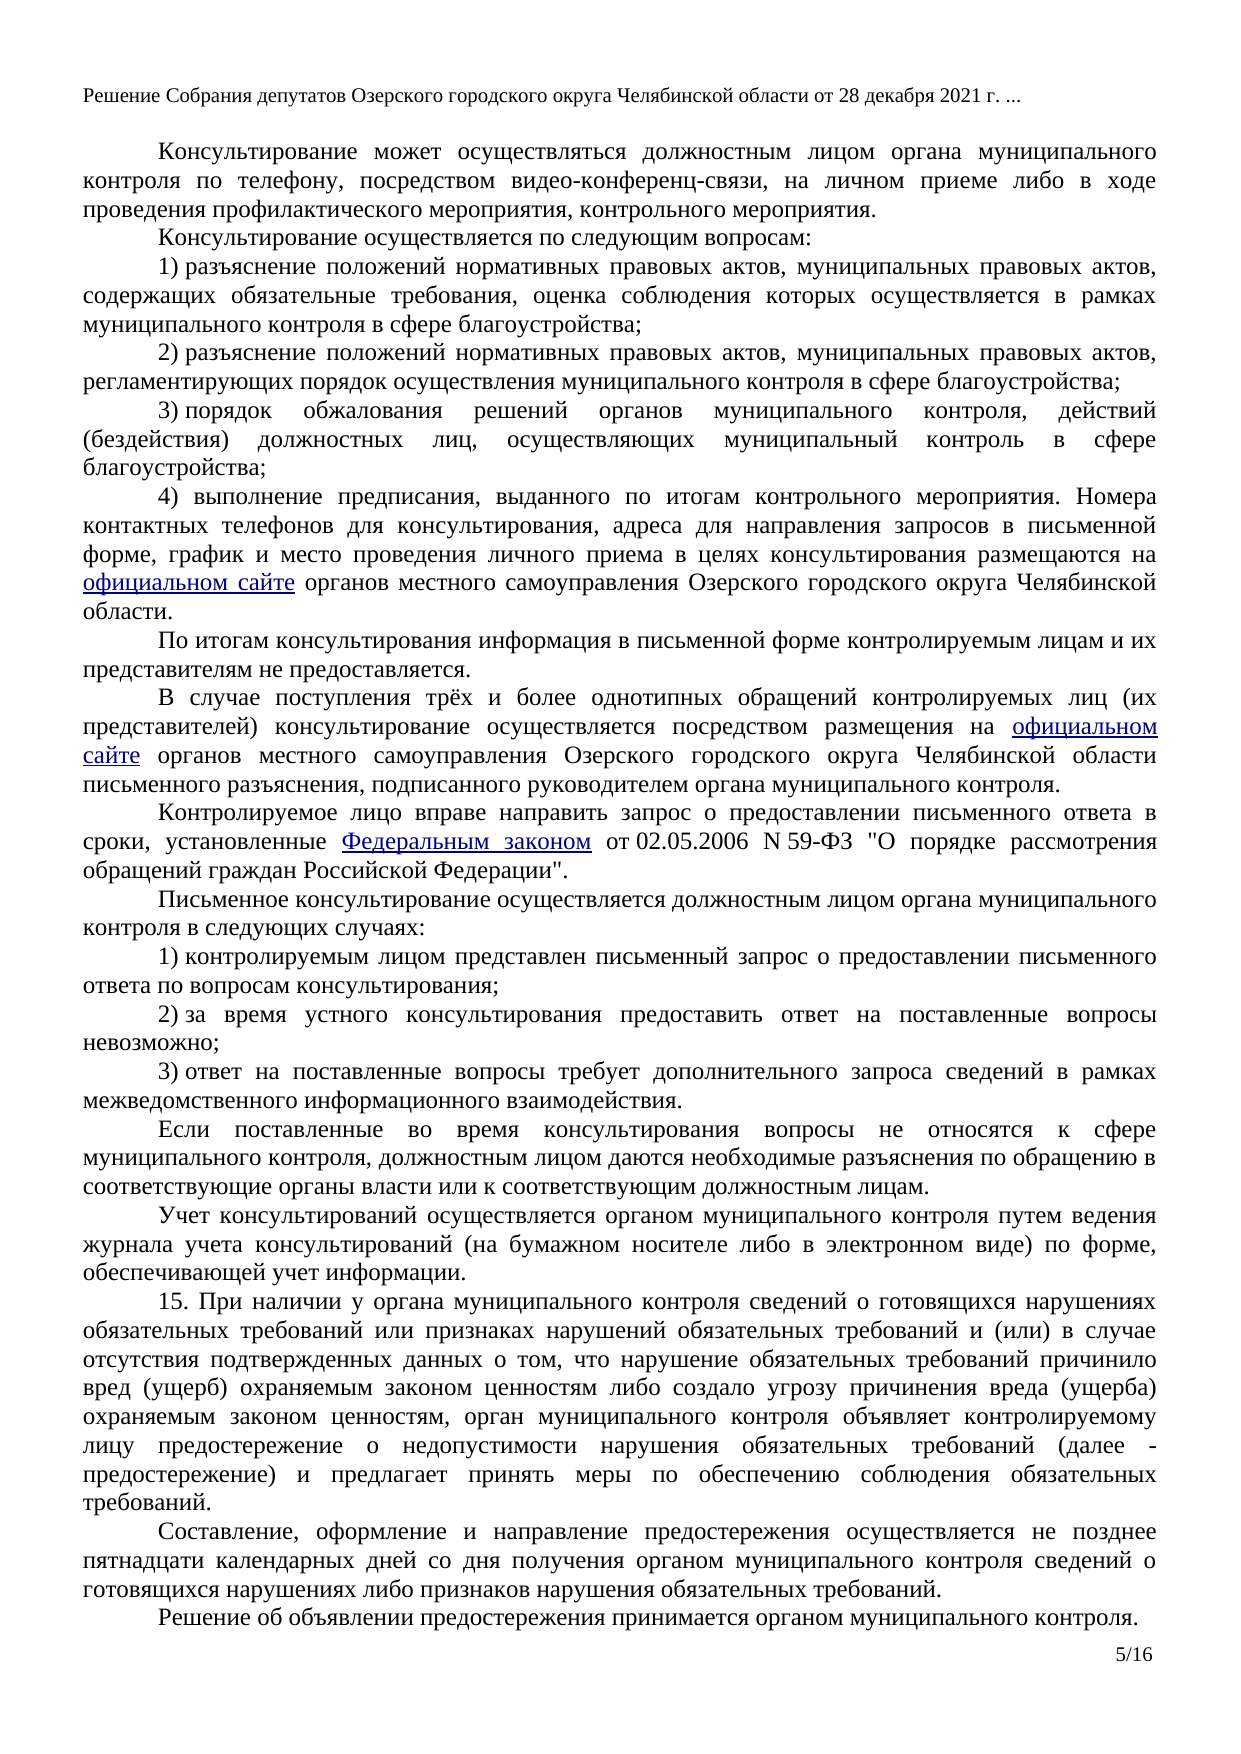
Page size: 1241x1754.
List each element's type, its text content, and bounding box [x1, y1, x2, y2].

text Учет консультирований осуществляется органом муниципального контроля путем ведения журнала учета консультирований (на бумажном носителе либо в электронном виде) по форме, обеспечивающей учет информации. [83, 1200, 1157, 1286]
text 3) ответ на поставленные вопросы требует дополнительного запроса сведений в рамках межведомственного информационного взаимодействия. [83, 1056, 1157, 1114]
text По итогам консультирования информация в письменной форме контролируемым лицам и их представителям не предоставляется. [83, 625, 1157, 682]
text Консультирование осуществляется по следующим вопросам: [83, 222, 1157, 251]
text 4) выполнение предписания, выданного по итогам контрольного мероприятия. Номера контактных телефонов для консультирования, адреса для направления запросов в письменной форме, график и место проведения личного приема в целях консультирования размещаются на официальном сайте органов местного самоуправления Озерского городского округа Челябинской области. [83, 481, 1157, 625]
text Письменное консультирование осуществляется должностным лицом органа муниципального контроля в следующих случаях: [83, 884, 1157, 941]
text 2) разъяснение положений нормативных правовых актов, муниципальных правовых актов, регламентирующих порядок осуществления муниципального контроля в сфере благоустройства; [83, 337, 1157, 395]
text Консультирование может осуществляться должностным лицом органа муниципального контроля по телефону, посредством видео-конференц-связи, на личном приеме либо в ходе проведения профилактического мероприятия, контрольного мероприятия. [83, 136, 1157, 222]
text 2) за время устного консультирования предоставить ответ на поставленные вопросы невозможно; [83, 999, 1157, 1056]
text 3) порядок обжалования решений органов муниципального контроля, действий (бездействия) должностных лиц, осуществляющих муниципальный контроль в сфере благоустройства; [83, 395, 1157, 481]
text Контролируемое лицо вправе направить запрос о предоставлении письменного ответа в сроки, установленные Федеральным законом от 02.05.2006 N 59-ФЗ "О порядке рассмотрения обращений граждан Российской Федерации". [83, 797, 1157, 884]
text 1) разъяснение положений нормативных правовых актов, муниципальных правовых актов, содержащих обязательные требования, оценка соблюдения которых осуществляется в рамках муниципального контроля в сфере благоустройства; [83, 251, 1157, 337]
text Если поставленные во время консультирования вопросы не относятся к сфере муниципального контроля, должностным лицом даются необходимые разъяснения по обращению в соответствующие органы власти или к соответствующим должностным лицам. [83, 1114, 1157, 1200]
text 1) контролируемым лицом представлен письменный запрос о предоставлении письменного ответа по вопросам консультирования; [83, 941, 1157, 999]
text В случае поступления трёх и более однотипных обращений контролируемых лиц (их представителей) консультирование осуществляется посредством размещения на официальном сайте органов местного самоуправления Озерского городского округа Челябинской области письменного разъяснения, подписанного руководителем органа муниципального контроля. [83, 682, 1157, 797]
text Решение об объявлении предостережения принимается органом муниципального контроля. [83, 1602, 1157, 1631]
text 15. При наличии у органа муниципального контроля сведений о готовящихся нарушениях обязательных требований или признаках нарушений обязательных требований и (или) в случае отсутствия подтвержденных данных о том, что нарушение обязательных требований причинило вред (ущерб) охраняемым законом ценностям либо создало угрозу причинения вреда (ущерба) охраняемым законом ценностям, орган муниципального контроля объявляет контролируемому лицу предостережение о недопустимости нарушения обязательных требований (далее - предостережение) и предлагает принять меры по обеспечению соблюдения обязательных требований. [83, 1286, 1157, 1516]
text Составление, оформление и направление предостережения осуществляется не позднее пятнадцати календарных дней со дня получения органом муниципального контроля сведений о готовящихся нарушениях либо признаков нарушения обязательных требований. [83, 1516, 1157, 1602]
